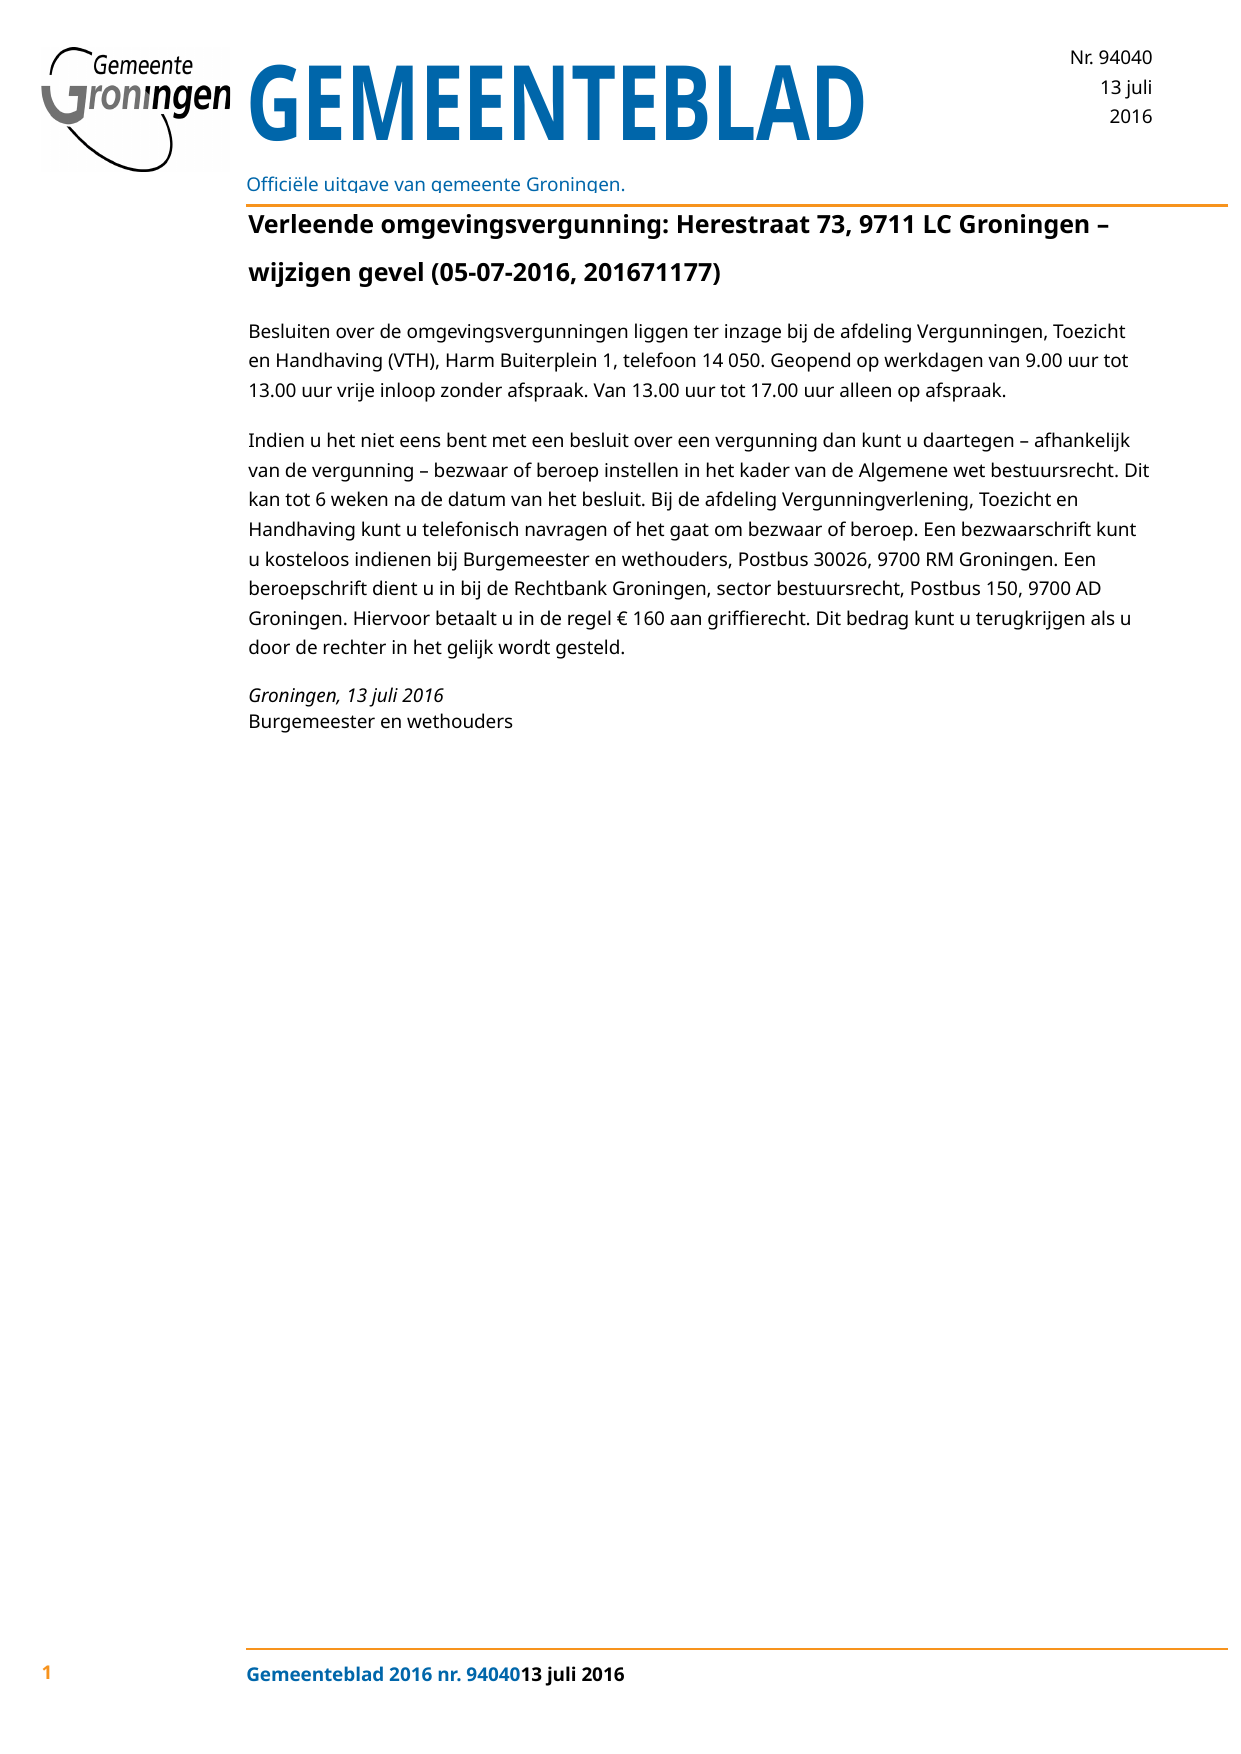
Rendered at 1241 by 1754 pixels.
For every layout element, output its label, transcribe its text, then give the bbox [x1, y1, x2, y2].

text Indien u het niet eens bent met een besluit over een vergunning dan kunt u daartegen – afhankelijk van de vergunning – bezwaar of beroep instellen in het kader van de Algemene wet bestuursrecht. Dit kan tot 6 weken na de datum van het besluit. Bij de afdeling Vergunningverlening, Toezicht en Handhaving kunt u telefonisch navragen of het gaat om bezwaar of beroep. Een bezwaarschrift kunt u kosteloos indienen bij Burgemeester en wethouders, Postbus 30026, 9700 RM Groningen. Een beroepschrift dient u in bij de Rechtbank Groningen, sector bestuursrecht, Postbus 150, 9700 AD Groningen. Hiervoor betaalt u in de regel € 160 aan griffierecht. Dit bedrag kunt u terugkrijgen als u door de rechter in het gelijk wordt gesteld. [248, 427, 1152, 660]
text Besluiten over de omgevingsvergunningen liggen ter inzage bij de afdeling Vergunningen, Toezicht en Handhaving (VTH), Harm Buiterplein 1, telefoon 14 050. Geopend op werkdagen van 9.00 uur tot 13.00 uur vrije inloop zonder afspraak. Van 13.00 uur tot 17.00 uur alleen op afspraak. [248, 318, 1152, 403]
text Groningen, 13 juli 2016 [248, 682, 1152, 708]
text Burgemeester en wethouders [248, 708, 1152, 734]
text Verleende omgevingsvergunning: Herestraat 73, 9711 LC Groningen – wijzigen gevel (05-07-2016, 201671177) [248, 207, 1152, 288]
picture [41, 47, 231, 172]
